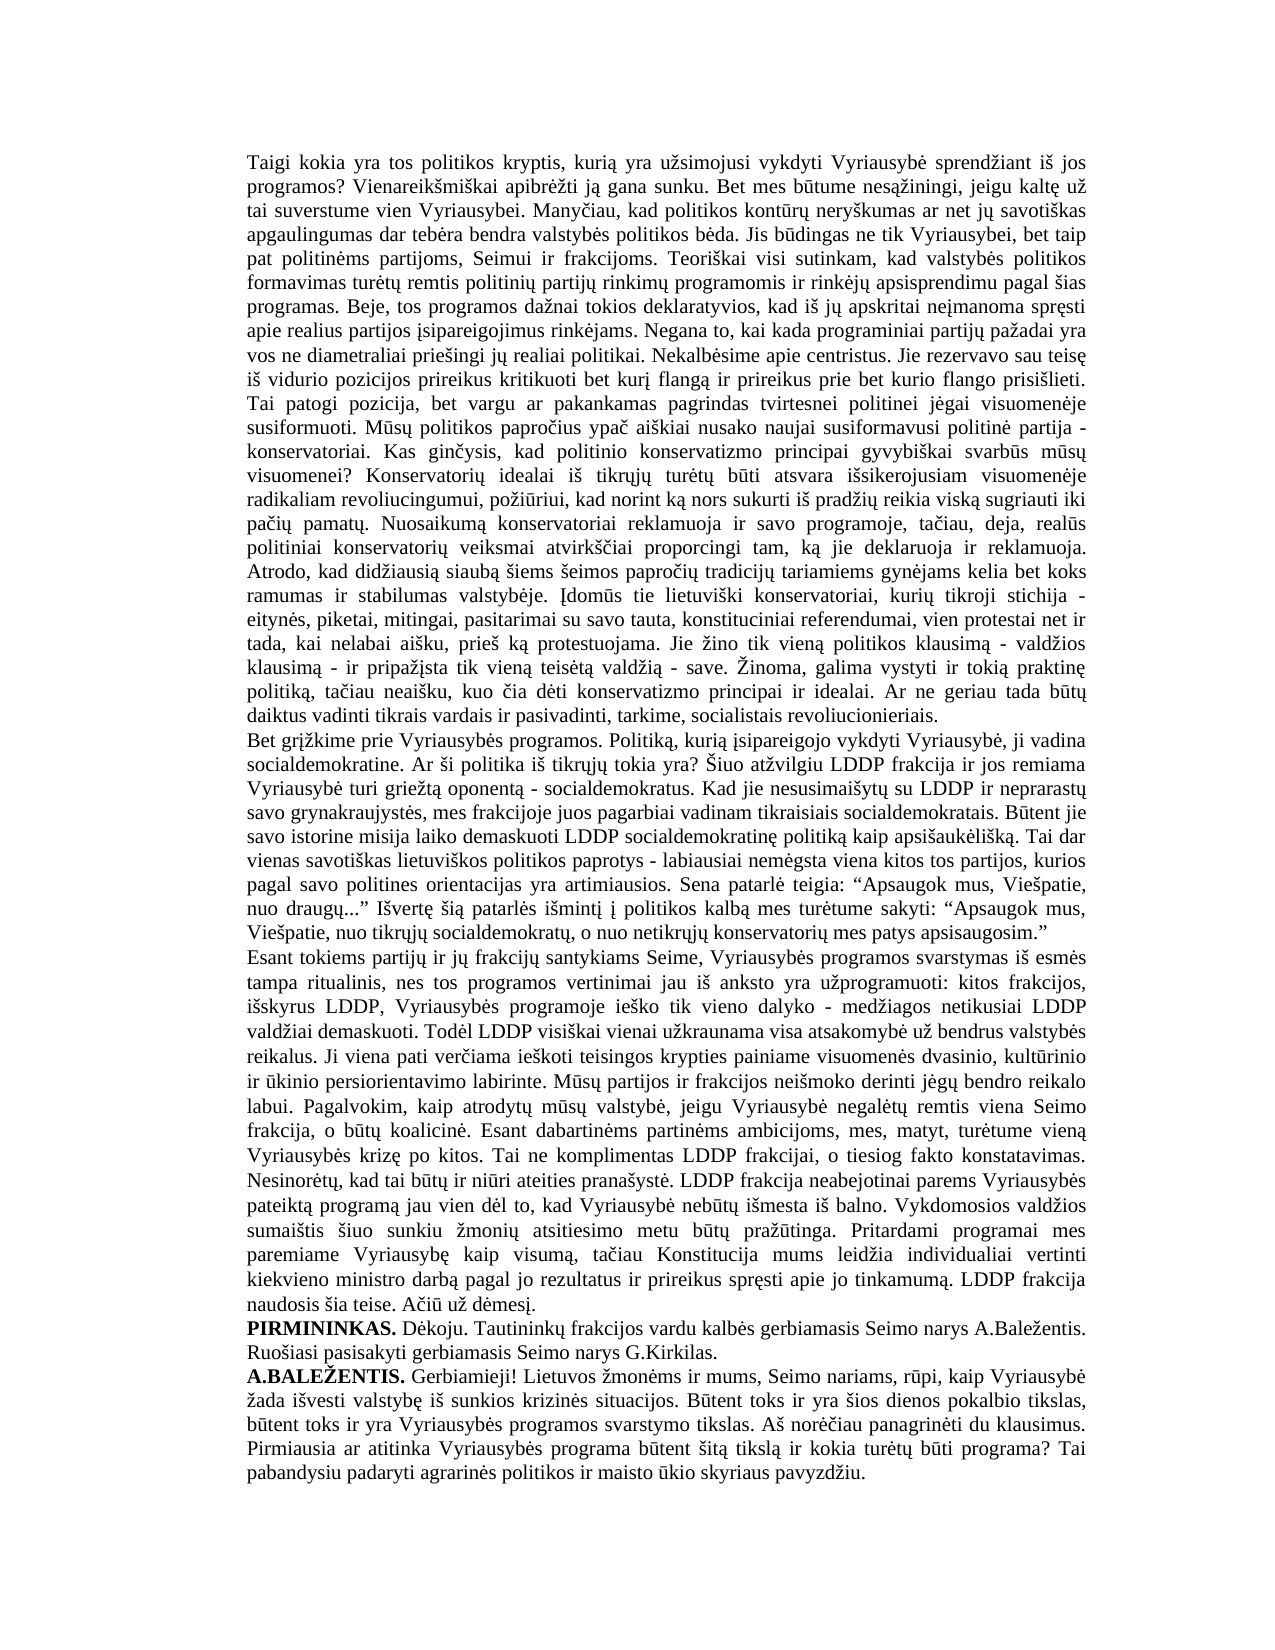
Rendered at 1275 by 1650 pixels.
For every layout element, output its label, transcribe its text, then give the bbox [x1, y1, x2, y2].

text A.BALEŽENTIS. Gerbiamieji! Lietuvos žmonėms ir mums, Seimo nariams, rūpi, kaip Vyriausybė žada išvesti valstybę iš sunkios krizinės situacijos. Būtent toks ir yra šios dienos pokalbio tikslas, būtent toks ir yra Vyriausybės programos svarstymo tikslas. Aš norėčiau panagrinėti du klausimus. Pirmiausia ar atitinka Vyriausybės programa būtent šitą tikslą ir kokia turėtų būti programa? Tai pabandysiu padaryti agrarinės politikos ir maisto ūkio skyriaus pavyzdžiu. [247, 1364, 1087, 1484]
text Taigi kokia yra tos politikos kryptis, kurią yra užsimojusi vykdyti Vyriausybė sprendžiant iš jos programos? Vienareikšmiškai apibrėžti ją gana sunku. Bet mes būtume nesąžiningi, jeigu kaltę už tai suverstume vien Vyriausybei. Manyčiau, kad politikos kontūrų neryškumas ar net jų savotiškas apgaulingumas dar tebėra bendra valstybės politikos bėda. Jis būdingas ne tik Vyriausybei, bet taip pat politinėms partijoms, Seimui ir frakcijoms. Teoriškai visi sutinkam, kad valstybės politikos formavimas turėtų remtis politinių partijų rinkimų programomis ir rinkėjų apsisprendimu pagal šias programas. Beje, tos programos dažnai tokios deklaratyvios, kad iš jų apskritai neįmanoma spręsti apie realius partijos įsipareigojimus rinkėjams. Negana to, kai kada programiniai partijų pažadai yra vos ne diametraliai priešingi jų realiai politikai. Nekalbėsime apie centristus. Jie rezervavo sau teisę iš vidurio pozicijos prireikus kritikuoti bet kurį flangą ir prireikus prie bet kurio flango prisišlieti. Tai patogi pozicija, bet vargu ar pakankamas pagrindas tvirtesnei politinei jėgai visuomenėje susiformuoti. Mūsų politikos papročius ypač aiškiai nusako naujai susiformavusi politinė partija - konservatoriai. Kas ginčysis, kad politinio konservatizmo principai gyvybiškai svarbūs mūsų visuomenei? Konservatorių idealai iš tikrųjų turėtų būti atsvara išsikerojusiam visuomenėje radikaliam revoliucingumui, požiūriui, kad norint ką nors sukurti iš pradžių reikia viską sugriauti iki pačių pamatų. Nuosaikumą konservatoriai reklamuoja ir savo programoje, tačiau, deja, realūs politiniai konservatorių veiksmai atvirkščiai proporcingi tam, ką jie deklaruoja ir reklamuoja. Atrodo, kad didžiausią siaubą šiems šeimos papročių tradicijų tariamiems gynėjams kelia bet koks ramumas ir stabilumas valstybėje. Įdomūs tie lietuviški konservatoriai, kurių tikroji stichija - eitynės, piketai, mitingai, pasitarimai su savo tauta, konstituciniai referendumai, vien protestai net ir tada, kai nelabai aišku, prieš ką protestuojama. Jie žino tik vieną politikos klausimą - valdžios klausimą - ir pripažįsta tik vieną teisėtą valdžią - save. Žinoma, galima vystyti ir tokią praktinę politiką, tačiau neaišku, kuo čia dėti konservatizmo principai ir idealai. Ar ne geriau tada būtų daiktus vadinti tikrais vardais ir pasivadinti, tarkime, socialistais revoliucionieriais. [247, 150, 1087, 727]
text PIRMININKAS. Dėkoju. Tautininkų frakcijos vardu kalbės gerbiamasis Seimo narys A.Baležentis. Ruošiasi pasisakyti gerbiamasis Seimo narys G.Kirkilas. [247, 1316, 1087, 1364]
text Bet grįžkime prie Vyriausybės programos. Politiką, kurią įsipareigojo vykdyti Vyriausybė, ji vadina socialdemokratine. Ar ši politika iš tikrųjų tokia yra? Šiuo atžvilgiu LDDP frakcija ir jos remiama Vyriausybė turi griežtą oponentą - socialdemokratus. Kad jie nesusimaišytų su LDDP ir neprarastų savo grynakraujystės, mes frakcijoje juos pagarbiai vadinam tikraisiais socialdemokratais. Būtent jie savo istorine misija laiko demaskuoti LDDP socialdemokratinę politiką kaip apsišaukėlišką. Tai dar vienas savotiškas lietuviškos politikos paprotys - labiausiai nemėgsta viena kitos tos partijos, kurios pagal savo politines orientacijas yra artimiausios. Sena patarlė teigia: “Apsaugok mus, Viešpatie, nuo draugų...” Išvertę šią patarlės išmintį į politikos kalbą mes turėtume sakyti: “Apsaugok mus, Viešpatie, nuo tikrųjų socialdemokratų, o nuo netikrųjų konservatorių mes patys apsisaugosim.” [247, 727, 1087, 944]
text Esant tokiems partijų ir jų frakcijų santykiams Seime, Vyriausybės programos svarstymas iš esmės tampa ritualinis, nes tos programos vertinimai jau iš anksto yra užprogramuoti: kitos frakcijos, išskyrus LDDP, Vyriausybės programoje ieško tik vieno dalyko - medžiagos netikusiai LDDP valdžiai demaskuoti. Todėl LDDP visiškai vienai užkraunama visa atsakomybė už bendrus valstybės reikalus. Ji viena pati verčiama ieškoti teisingos krypties painiame visuomenės dvasinio, kultūrinio ir ūkinio persiorientavimo labirinte. Mūsų partijos ir frakcijos neišmoko derinti jėgų bendro reikalo labui. Pagalvokim, kaip atrodytų mūsų valstybė, jeigu Vyriausybė negalėtų remtis viena Seimo frakcija, o būtų koalicinė. Esant dabartinėms partinėms ambicijoms, mes, matyt, turėtume vieną Vyriausybės krizę po kitos. Tai ne komplimentas LDDP frakcijai, o tiesiog fakto konstatavimas. Nesinorėtų, kad tai būtų ir niūri ateities pranašystė. LDDP frakcija neabejotinai parems Vyriausybės pateiktą programą jau vien dėl to, kad Vyriausybė nebūtų išmesta iš balno. Vykdomosios valdžios sumaištis šiuo sunkiu žmonių atsitiesimo metu būtų pražūtinga. Pritardami programai mes paremiame Vyriausybę kaip visumą, tačiau Konstitucija mums leidžia individualiai vertinti kiekvieno ministro darbą pagal jo rezultatus ir prireikus spręsti apie jo tinkamumą. LDDP frakcija naudosis šia teise. Ačiū už dėmesį. [247, 944, 1087, 1316]
